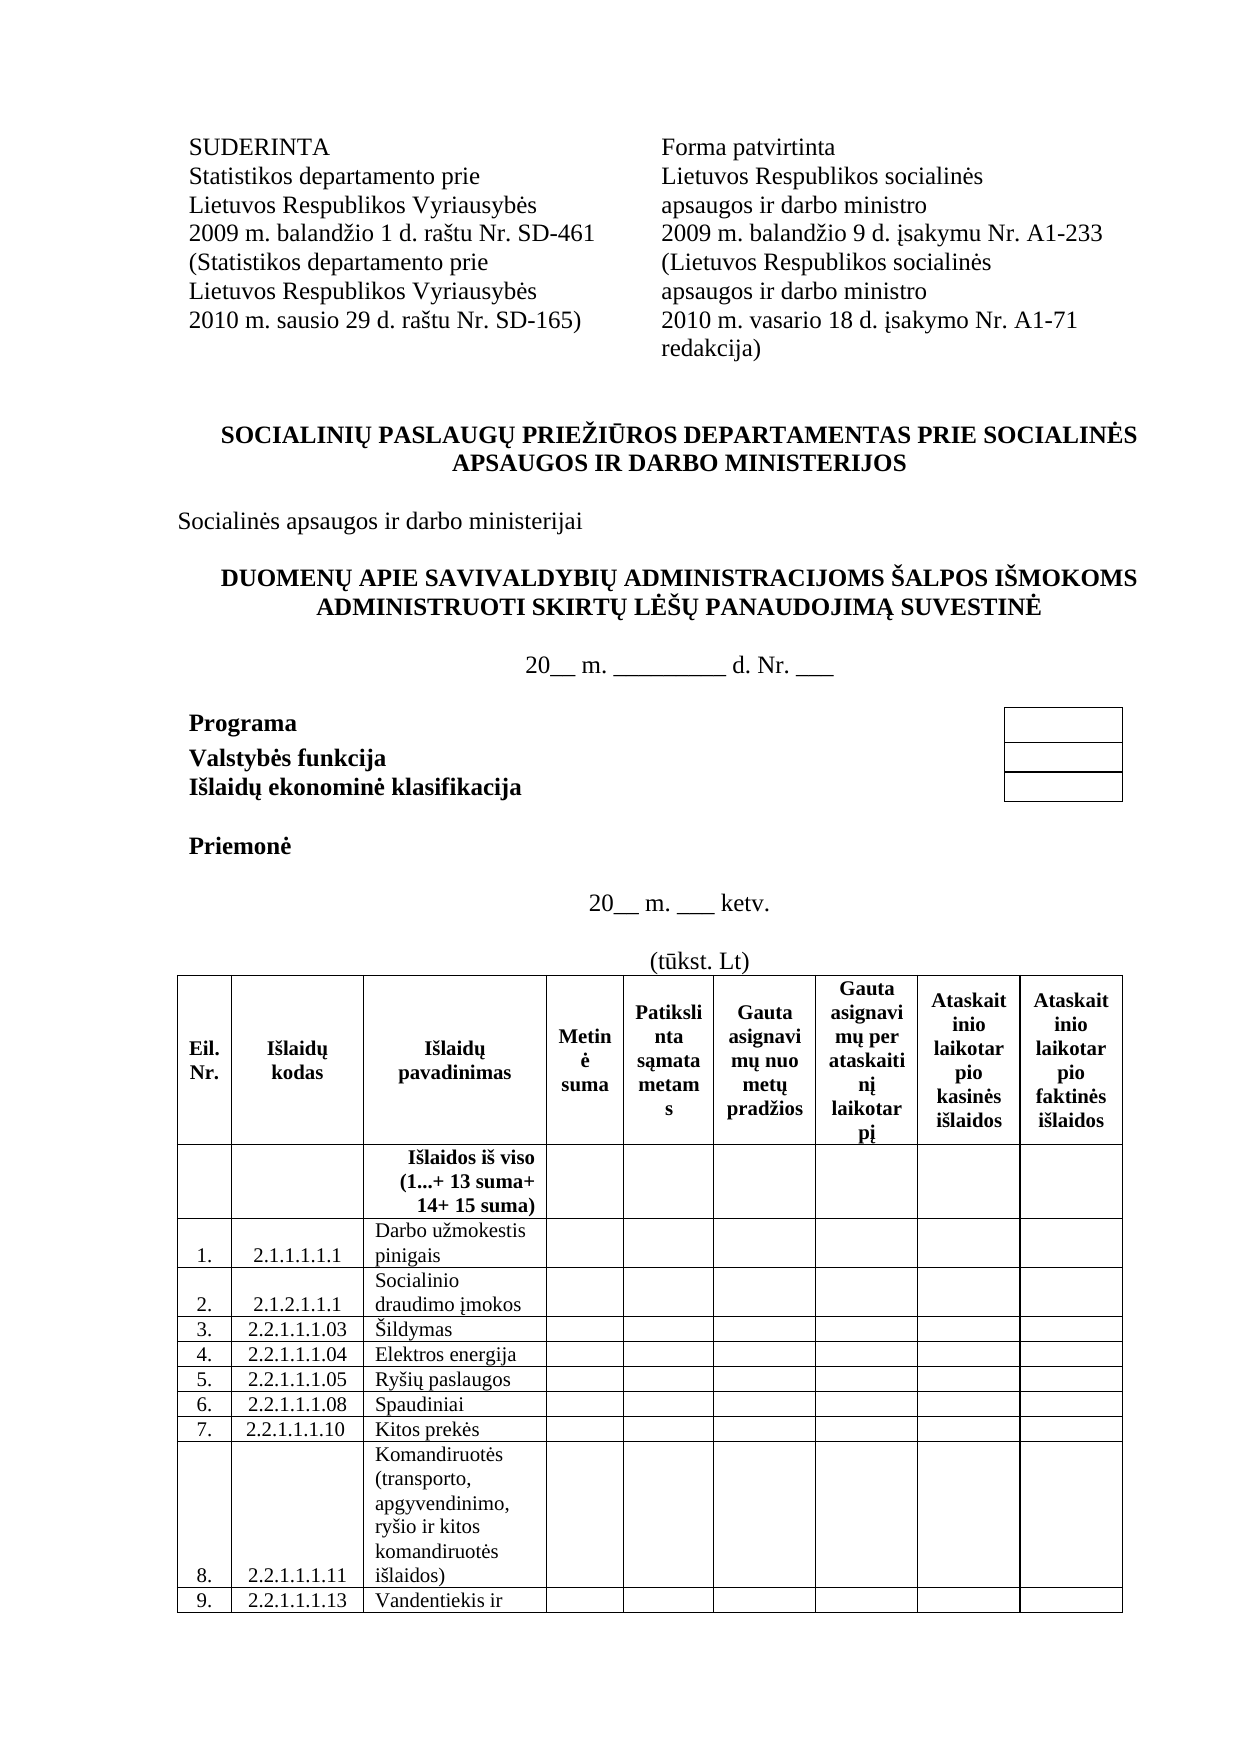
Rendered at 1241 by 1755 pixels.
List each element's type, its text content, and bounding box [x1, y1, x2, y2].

table_cell [624, 1268, 713, 1316]
table_cell [714, 1268, 815, 1316]
table_cell 2.2.1.1.1.11 [232, 1442, 363, 1587]
table_cell [918, 1392, 1019, 1416]
table_cell 7. [178, 1417, 231, 1441]
table_cell [714, 1392, 815, 1416]
table_cell [547, 1317, 623, 1341]
table_header Išlaidų pavadinimas [364, 976, 546, 1144]
table_cell [1021, 1367, 1122, 1391]
table_cell [547, 1417, 623, 1441]
table_cell [547, 1392, 623, 1416]
text SOCIALINIŲ PASLAUGŲ PRIEŽIŪROS DEPARTAMENTAS PRIE SOCIALINĖS APSAUGOS IR DARBO MINISTERIJOS [177, 420, 1181, 477]
table_cell Kitos prekės [364, 1417, 546, 1441]
table_cell [1005, 802, 1122, 860]
table_cell [624, 1442, 713, 1587]
table_cell Spaudiniai [364, 1392, 546, 1416]
table_cell [1021, 1317, 1122, 1341]
table_header Patikslinta sąmata metams [624, 976, 713, 1144]
table_cell Šildymas [364, 1317, 546, 1341]
table_cell [1021, 1392, 1122, 1416]
table_cell 1. [178, 1219, 231, 1267]
table_cell 6. [178, 1392, 231, 1416]
text DUOMENŲ APIE SAVIVALDYBIŲ ADMINISTRACIJOMS ŠALPOS IŠMOKOMS ADMINISTRUOTI SKIRTŲ LĖŠŲ PANAUDOJIMĄ SUVESTINĖ [177, 563, 1181, 621]
table_cell 2.1.2.1.1.1 [232, 1268, 363, 1316]
table_cell [714, 1417, 815, 1441]
table_cell [1021, 1219, 1122, 1267]
table_cell [624, 1145, 713, 1217]
table_cell [1005, 773, 1122, 801]
table_cell 9. [178, 1588, 231, 1612]
table_cell [714, 1367, 815, 1391]
table_cell [624, 1588, 713, 1612]
table_cell [816, 1268, 917, 1316]
text 20__ m. ___ ketv. [177, 888, 1181, 917]
table_cell [918, 1367, 1019, 1391]
table_cell [714, 1588, 815, 1612]
table_cell [624, 1219, 713, 1267]
table_cell Ryšių paslaugos [364, 1367, 546, 1391]
table_header Metinė suma [547, 976, 623, 1144]
table_cell [816, 1342, 917, 1366]
table_cell [918, 1588, 1019, 1612]
table_cell 3. [178, 1317, 231, 1341]
table_cell Elektros energija [364, 1342, 546, 1366]
table_cell [624, 1317, 713, 1341]
table_header Programa [177, 707, 1004, 742]
table_cell Išlaidų ekonominė klasifikacija [177, 771, 1004, 801]
table_cell [624, 1342, 713, 1366]
table_cell 2. [178, 1268, 231, 1316]
table_cell [918, 1268, 1019, 1316]
table_cell 2.2.1.1.1.04 [232, 1342, 363, 1366]
text Socialinės apsaugos ir darbo ministerijai [177, 506, 1181, 535]
table_cell [232, 1145, 363, 1217]
table_cell Socialinio draudimo įmokos [364, 1268, 546, 1316]
table_cell [1005, 743, 1122, 771]
table_cell [918, 1219, 1019, 1267]
table_cell [178, 1145, 231, 1217]
text 20__ m. _________ d. Nr. ___ [177, 650, 1181, 678]
table_cell [714, 1317, 815, 1341]
table_header Forma patvirtinta Lietuvos Respublikos socialinės apsaugos ir darbo ministro 2009 m. balandžio 9 d. įsakymu Nr. A1-233 (Lietuvos Respublikos socialinės apsaugos ir darbo ministro 2010 m. vasario 18 d. įsakymo Nr. A1-71 redakcija) [650, 132, 1122, 391]
table_cell [714, 1219, 815, 1267]
table_cell 2.2.1.1.1.05 [232, 1367, 363, 1391]
table_cell [547, 1442, 623, 1587]
table_cell [816, 1588, 917, 1612]
table_cell Darbo užmokestis pinigais [364, 1219, 546, 1267]
table_cell Išlaidos iš viso (1...+ 13 suma+ 14+ 15 suma) [364, 1145, 546, 1217]
table_header Ataskaitinio laikotarpio kasinės išlaidos [918, 976, 1019, 1144]
table_cell [918, 1342, 1019, 1366]
table_cell [918, 1317, 1019, 1341]
table_cell [1021, 1342, 1122, 1366]
table_cell Komandiruotės (transporto, apgyvendinimo, ryšio ir kitos komandiruotės išlaidos) [364, 1442, 546, 1587]
table_cell [816, 1392, 917, 1416]
table_cell [624, 1392, 713, 1416]
table_cell [714, 1342, 815, 1366]
table_cell [714, 1442, 815, 1587]
table_cell [816, 1317, 917, 1341]
table_cell [816, 1442, 917, 1587]
table_header Gauta asignavimų per ataskaitinį laikotarpį [816, 976, 917, 1144]
table_cell [547, 1145, 623, 1217]
table_cell [547, 1268, 623, 1316]
table_cell [547, 1219, 623, 1267]
table_cell [816, 1219, 917, 1267]
table_cell [547, 1588, 623, 1612]
table_header [1005, 708, 1122, 742]
table_header Gauta asignavimų nuo metų pradžios [714, 976, 815, 1144]
table_cell [1021, 1268, 1122, 1316]
table_cell 8. [178, 1442, 231, 1587]
table_header SUDERINTA Statistikos departamento prie Lietuvos Respublikos Vyriausybės 2009 m. balandžio 1 d. raštu Nr. SD-461 (Statistikos departamento prie Lietuvos Respublikos Vyriausybės 2010 m. sausio 29 d. raštu Nr. SD-165) [177, 132, 650, 391]
table_cell [918, 1442, 1019, 1587]
table_cell [816, 1367, 917, 1391]
table_cell [1021, 1417, 1122, 1441]
table_cell [816, 1417, 917, 1441]
table_cell [714, 1145, 815, 1217]
table_cell [624, 1367, 713, 1391]
table_header Eil. Nr. [178, 976, 231, 1144]
table_cell Vandentiekis ir [364, 1588, 546, 1612]
table_cell [816, 1145, 917, 1217]
table_header Išlaidų kodas [232, 976, 363, 1144]
table_cell Priemonė [177, 801, 1005, 860]
table_cell [547, 1342, 623, 1366]
table_cell [918, 1145, 1019, 1217]
table_cell 2.2.1.1.1.08 [232, 1392, 363, 1416]
table_cell 2.2.1.1.1.10 [232, 1417, 363, 1441]
table_cell [1021, 1145, 1122, 1217]
table_cell 2.2.1.1.1.13 [232, 1588, 363, 1612]
table_cell [1021, 1442, 1122, 1587]
table_cell 4. [178, 1342, 231, 1366]
table_cell [1021, 1588, 1122, 1612]
table_cell [624, 1417, 713, 1441]
table_cell [547, 1367, 623, 1391]
table_cell 2.2.1.1.1.03 [232, 1317, 363, 1341]
table_cell Valstybės funkcija [177, 742, 1004, 771]
table_cell 5. [178, 1367, 231, 1391]
table_cell [918, 1417, 1019, 1441]
table_cell 2.1.1.1.1.1 [232, 1219, 363, 1267]
table_header Ataskaitinio laikotarpio faktinės išlaidos [1021, 976, 1122, 1144]
text (tūkst. Lt) [649, 946, 1181, 975]
